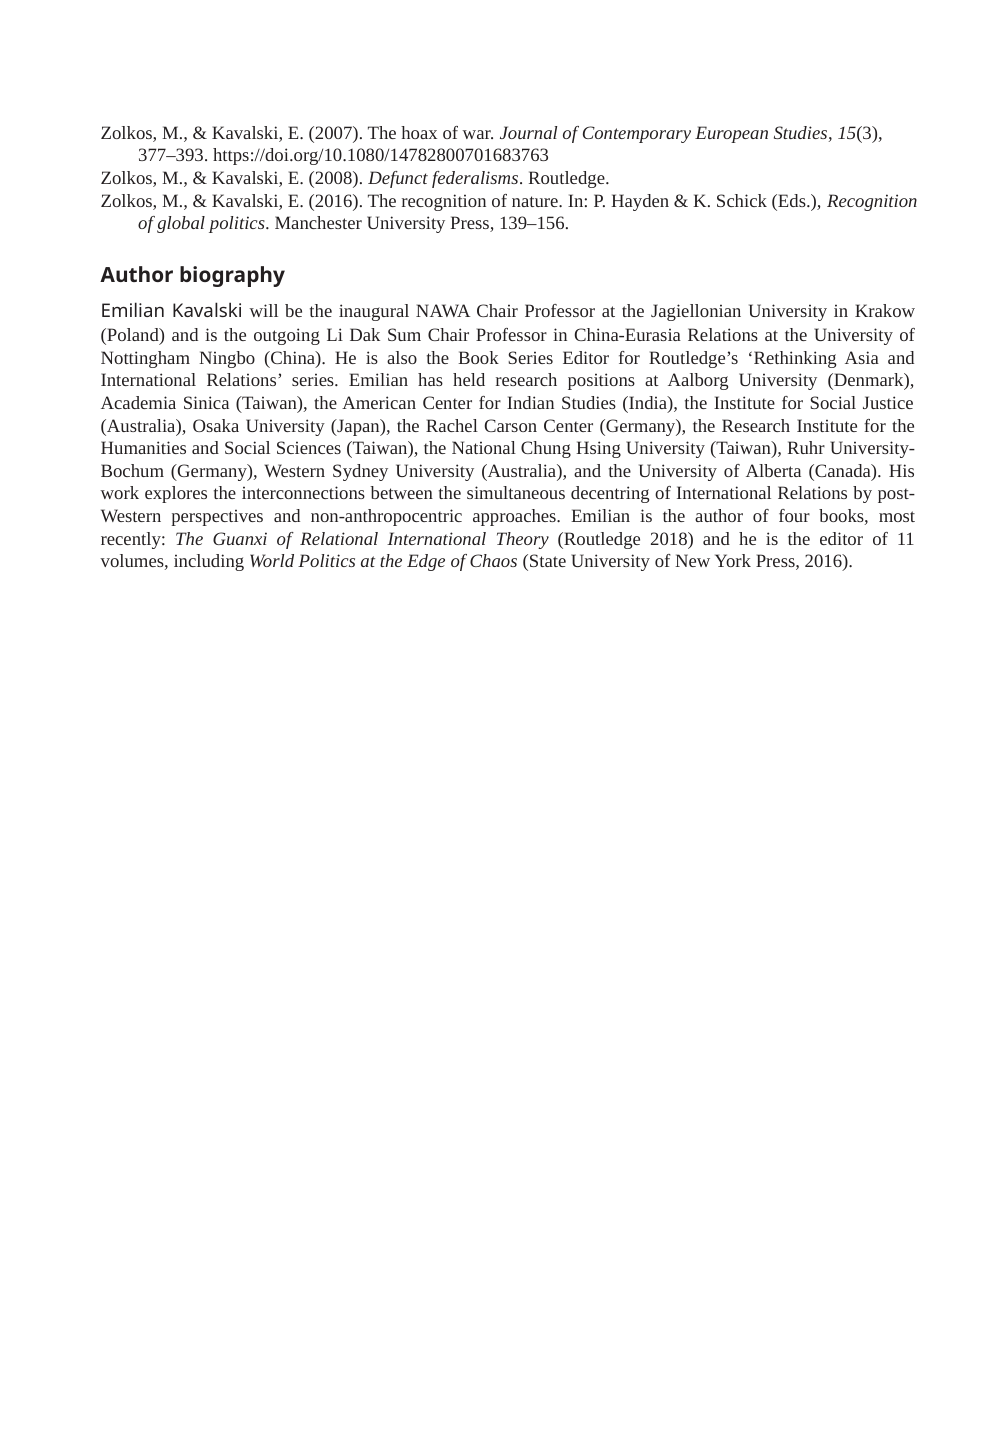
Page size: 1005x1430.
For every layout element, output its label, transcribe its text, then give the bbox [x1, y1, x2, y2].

text Zolkos, M., & Kavalski, E. (2007). The hoax of war. Journal of Contemporary European Studies, 15(3), 377–393. https://doi.org/10.1080/14782800701683763 [100, 122, 917, 166]
text Zolkos, M., & Kavalski, E. (2016). The recognition of nature. In: P. Hayden & K. Schick (Eds.), Recognition of global politics. Manchester University Press, 139–156. [100, 190, 927, 234]
text Zolkos, M., & Kavalski, E. (2008). Defunct federalisms. Routledge. [100, 167, 927, 188]
text Emilian Kavalski will be the inaugural NAWA Chair Professor at the Jagiellonian University in Krakow (Poland) and is the outgoing Li Dak Sum Chair Professor in China-Eurasia Relations at the University of Nottingham Ningbo (China). He is also the Book Series Editor for Routledge’s ‘Rethinking Asia and International Relations’ series. Emilian has held research positions at Aalborg University (Denmark), Academia Sinica (Taiwan), the American Center for Indian Studies (India), the Institute for Social Justice (Australia), Osaka University (Japan), the Rachel Carson Center (Germany), the Research Institute for the Humanities and Social Sciences (Taiwan), the National Chung Hsing University (Taiwan), Ruhr University- Bochum (Germany), Western Sydney University (Australia), and the University of Alberta (Canada). His work explores the interconnections between the simultaneous decentring of International Relations by post- Western perspectives and non-anthropocentric approaches. Emilian is the author of four books, most recently: The Guanxi of Relational International Theory (Routledge 2018) and he is the editor of 11 volumes, including World Politics at the Edge of Chaos (State University of New York Press, 2016). [100, 297, 916, 572]
subtitle Author biography [100, 260, 927, 289]
